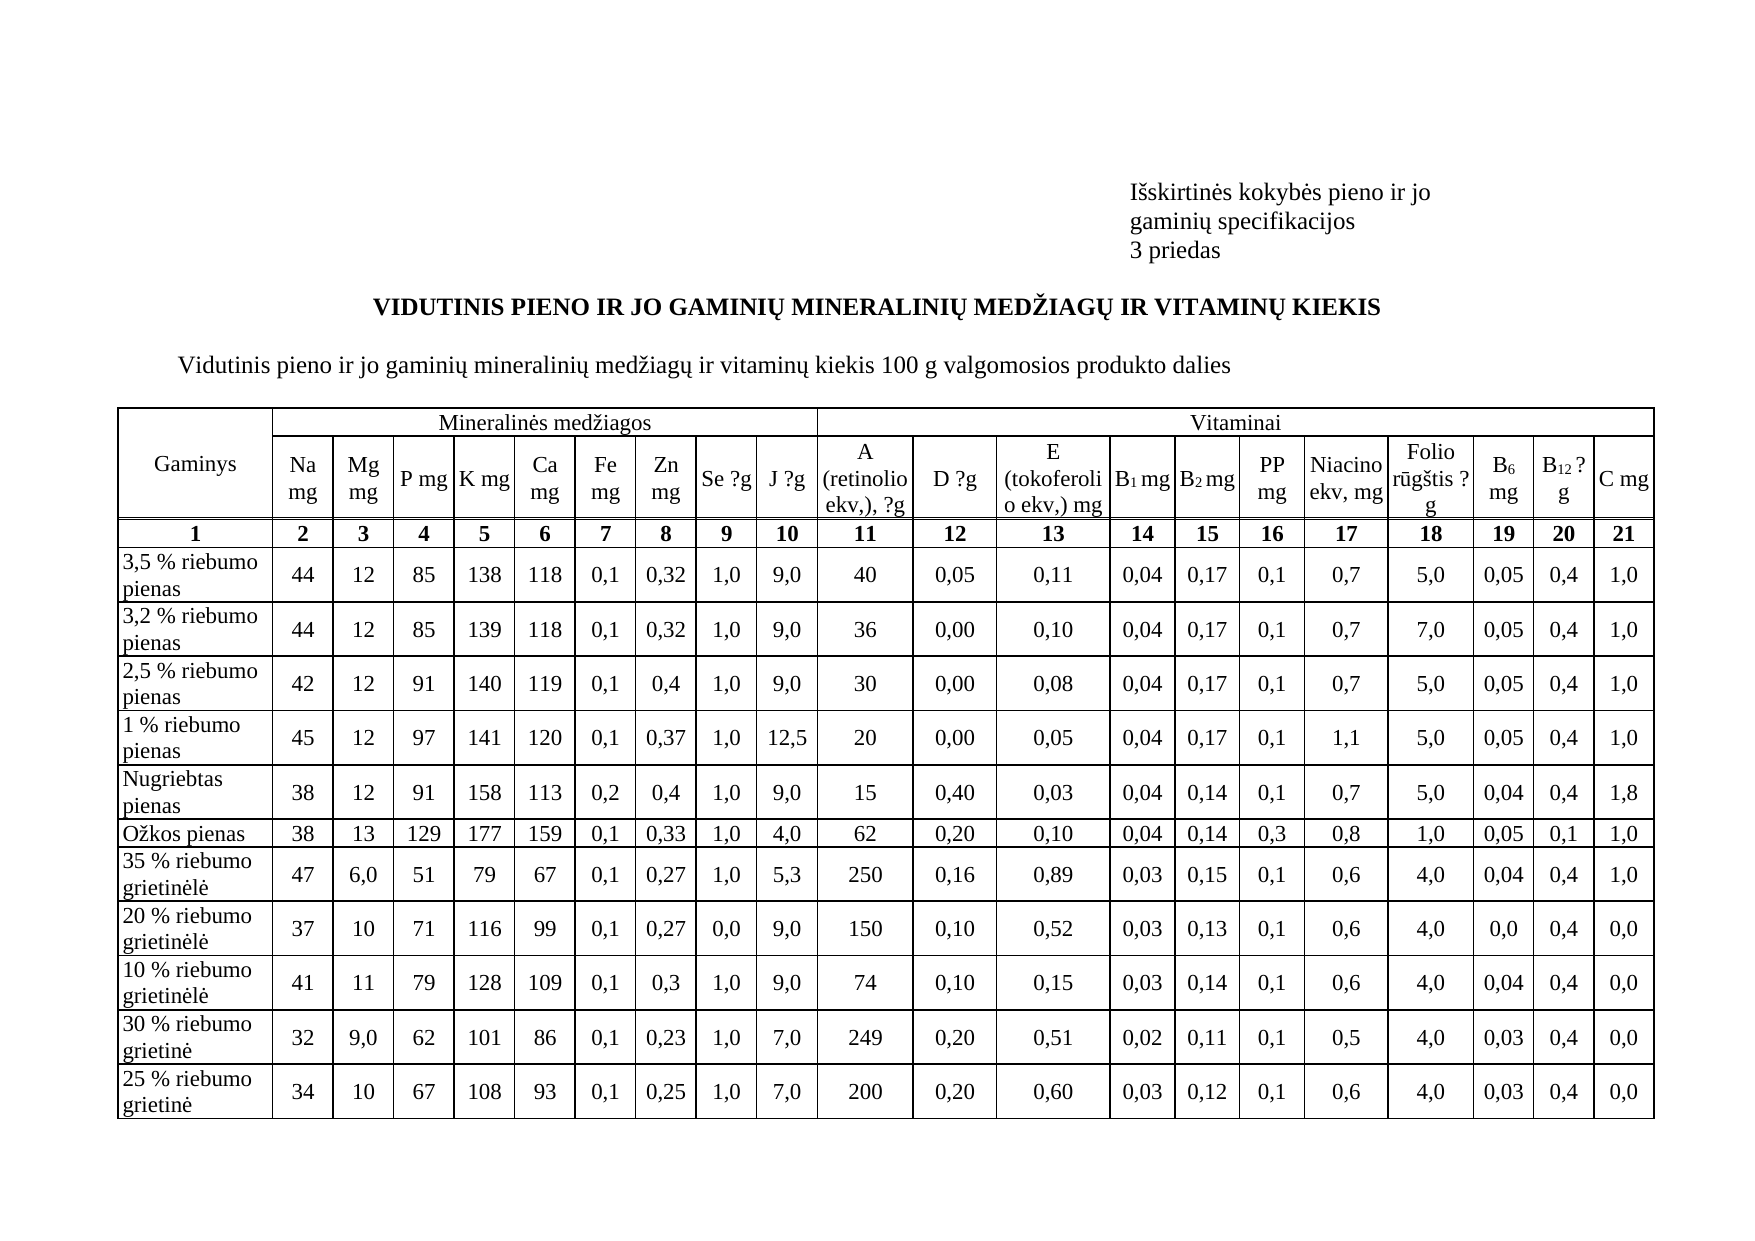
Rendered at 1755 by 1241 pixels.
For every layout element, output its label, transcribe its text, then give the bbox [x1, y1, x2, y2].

table_cell 0,05 [1474, 711, 1533, 764]
table_cell 15 [1176, 520, 1239, 547]
table_cell D miu?g [914, 437, 996, 517]
table_cell PP mg [1240, 437, 1304, 517]
table_cell 0,1 [1240, 1011, 1304, 1063]
table_cell 1,0 [1595, 603, 1653, 655]
table_cell 0,16 [914, 848, 996, 900]
table_cell 20 [818, 711, 912, 764]
table_cell 0,1 [576, 657, 635, 709]
table_cell 4,0 [1389, 956, 1473, 1009]
table_cell 34 [273, 1065, 332, 1117]
table_cell 13 [997, 520, 1109, 547]
table_cell 35 % riebumo grietinėlė [119, 848, 272, 900]
table_cell 42 [273, 657, 332, 709]
table_cell Niacino ekv, mg [1305, 437, 1387, 517]
table_cell 0,4 [1534, 956, 1593, 1009]
table_cell 108 [455, 1065, 514, 1117]
table_cell 0,1 [576, 1065, 635, 1117]
table_cell 0,4 [1534, 1065, 1593, 1117]
table_cell 91 [394, 766, 453, 818]
table_cell 9 [697, 520, 756, 547]
table_cell 7,0 [1389, 603, 1473, 655]
table_cell 0,14 [1176, 820, 1239, 846]
table_cell 0,1 [1240, 657, 1304, 709]
table_cell 0,7 [1305, 603, 1387, 655]
table_cell 0,05 [1474, 603, 1533, 655]
table_cell 0,04 [1111, 603, 1174, 655]
table_cell 0,03 [1474, 1065, 1533, 1117]
table_cell 1,0 [697, 766, 756, 818]
table_cell B2 mg [1176, 437, 1239, 517]
table_cell 0,8 [1305, 820, 1387, 846]
table_cell 0,4 [636, 657, 695, 709]
table_cell 1,0 [697, 603, 756, 655]
table_cell 85 [394, 548, 453, 601]
table_cell 2,5 % riebumo pienas [119, 657, 272, 709]
table_cell 0,1 [576, 1011, 635, 1063]
table_cell 12 [334, 766, 393, 818]
table_cell 1,0 [697, 1065, 756, 1117]
table_cell 120 [515, 711, 574, 764]
table_cell 0,25 [636, 1065, 695, 1117]
table_cell 21 [1595, 520, 1653, 547]
table_cell E (tokoferolio ekv,) mg [997, 437, 1109, 517]
table_cell 45 [273, 711, 332, 764]
table_cell 0,17 [1176, 548, 1239, 601]
table_cell 0,03 [1111, 1065, 1174, 1117]
table_cell 0,2 [576, 766, 635, 818]
table_cell 0,10 [914, 902, 996, 954]
table_cell 0,04 [1474, 956, 1533, 1009]
table_cell 20 [1534, 520, 1593, 547]
table_cell 0,05 [1474, 820, 1533, 846]
table_cell 3,2 % riebumo pienas [119, 603, 272, 655]
table_cell 0,4 [636, 766, 695, 818]
table_cell 0,6 [1305, 848, 1387, 900]
table_header Vitaminai [818, 409, 1653, 435]
table_cell 0,15 [1176, 848, 1239, 900]
table_cell 119 [515, 657, 574, 709]
table_cell 158 [455, 766, 514, 818]
table_cell 0,0 [1595, 1065, 1653, 1117]
table_cell Fe mg [576, 437, 635, 517]
table_cell 1,0 [697, 820, 756, 846]
table_cell 9,0 [334, 1011, 393, 1063]
table_cell Mg mg [334, 437, 393, 517]
table_cell 0,0 [697, 902, 756, 954]
table_cell 38 [273, 820, 332, 846]
table_cell 0,0 [1595, 902, 1653, 954]
table_cell 5,0 [1389, 657, 1473, 709]
table_cell 99 [515, 902, 574, 954]
table_cell 0,03 [1111, 848, 1174, 900]
table_cell 250 [818, 848, 912, 900]
table_cell 47 [273, 848, 332, 900]
table_cell 32 [273, 1011, 332, 1063]
table_cell 20 % riebumo grietinėlė [119, 902, 272, 954]
table_cell 3,5 % riebumo pienas [119, 548, 272, 601]
table_cell 0,04 [1111, 657, 1174, 709]
table_cell 0,1 [576, 603, 635, 655]
table_cell 0,10 [997, 820, 1109, 846]
table_cell 15 [818, 766, 912, 818]
table_cell 0,32 [636, 603, 695, 655]
table_cell 0,10 [914, 956, 996, 1009]
table_cell 1,0 [1595, 657, 1653, 709]
table_cell 5 [455, 520, 514, 547]
table_cell 0,1 [1240, 956, 1304, 1009]
table_cell 79 [394, 956, 453, 1009]
table_cell 0,17 [1176, 603, 1239, 655]
table_cell 9,0 [757, 603, 817, 655]
table_cell 0,6 [1305, 902, 1387, 954]
table_cell 18 [1389, 520, 1473, 547]
table_cell 9,0 [757, 548, 817, 601]
table_cell 0,0 [1595, 956, 1653, 1009]
text Vidutinis pieno ir jo gaminių mineralinių medžiagų ir vitaminų kiekis 100 g valgomosios produkto dalies [118, 350, 1636, 378]
table_cell 0,1 [576, 902, 635, 954]
table_cell 11 [334, 956, 393, 1009]
table_cell 1,0 [1389, 820, 1473, 846]
table_cell 0,5 [1305, 1011, 1387, 1063]
table_cell 5,0 [1389, 711, 1473, 764]
table_cell 0,6 [1305, 956, 1387, 1009]
table_cell 12 [334, 603, 393, 655]
table_cell 150 [818, 902, 912, 954]
table_cell 0,0 [1595, 1011, 1653, 1063]
table_cell 25 % riebumo grietinė [119, 1065, 272, 1117]
table_cell 62 [818, 820, 912, 846]
table_cell Se miu?g [697, 437, 756, 517]
table_cell 0,11 [1176, 1011, 1239, 1063]
table_cell 0,20 [914, 820, 996, 846]
table_cell 0,03 [997, 766, 1109, 818]
table_cell 4 [394, 520, 453, 547]
table_cell 139 [455, 603, 514, 655]
table_cell 0,14 [1176, 766, 1239, 818]
table_cell 8 [636, 520, 695, 547]
table_cell Zn mg [636, 437, 695, 517]
table_cell 12 [914, 520, 996, 547]
table_cell 0,04 [1111, 548, 1174, 601]
table_cell 0,1 [1240, 848, 1304, 900]
table_cell 5,0 [1389, 766, 1473, 818]
table_cell Nugriebtas pienas [119, 766, 272, 818]
table_cell 0,05 [1474, 548, 1533, 601]
table_cell 0,6 [1305, 1065, 1387, 1117]
table_cell 44 [273, 548, 332, 601]
table_cell 0,04 [1474, 766, 1533, 818]
table_cell 0,27 [636, 902, 695, 954]
table_cell 0,4 [1534, 1011, 1593, 1063]
table_header Mineralinės medžiagos [273, 409, 817, 435]
text Išskirtinės kokybės pieno ir jo gaminių specifikacijos [1129, 177, 1500, 235]
table_cell 12,5 [757, 711, 817, 764]
text 3 priedas [1129, 235, 1500, 263]
table_cell Ca mg [515, 437, 574, 517]
table_cell 0,1 [1240, 766, 1304, 818]
table_cell 0,27 [636, 848, 695, 900]
table_cell 79 [455, 848, 514, 900]
table_cell 0,11 [997, 548, 1109, 601]
table_cell 1,0 [697, 657, 756, 709]
table_cell 0,60 [997, 1065, 1109, 1117]
table_cell 0,33 [636, 820, 695, 846]
table_cell 85 [394, 603, 453, 655]
table_cell 0,4 [1534, 848, 1593, 900]
table_cell 44 [273, 603, 332, 655]
table_cell 0,0 [1474, 902, 1533, 954]
table_cell 5,3 [757, 848, 817, 900]
table_cell 0,1 [576, 956, 635, 1009]
table_cell 0,37 [636, 711, 695, 764]
table_cell 71 [394, 902, 453, 954]
table_cell 0,17 [1176, 711, 1239, 764]
table_cell 1,1 [1305, 711, 1387, 764]
table_cell 0,32 [636, 548, 695, 601]
table_cell 4,0 [1389, 1065, 1473, 1117]
table_cell 6,0 [334, 848, 393, 900]
table_cell 0,1 [1240, 711, 1304, 764]
table_cell 0,1 [1534, 820, 1593, 846]
table_cell 113 [515, 766, 574, 818]
table_cell 0,13 [1176, 902, 1239, 954]
table_cell 1,0 [697, 548, 756, 601]
table_cell 4,0 [1389, 1011, 1473, 1063]
table_cell 0,17 [1176, 657, 1239, 709]
table_cell 0,3 [1240, 820, 1304, 846]
table_cell Na mg [273, 437, 332, 517]
table_header Gaminys [119, 409, 272, 517]
table_cell 12 [334, 711, 393, 764]
table_cell 0,52 [997, 902, 1109, 954]
table_cell 51 [394, 848, 453, 900]
table_cell 0,20 [914, 1065, 996, 1117]
table_cell 17 [1305, 520, 1387, 547]
table_cell 0,4 [1534, 766, 1593, 818]
table_cell 2 [273, 520, 332, 547]
table_cell 0,7 [1305, 548, 1387, 601]
table_cell P mg [394, 437, 453, 517]
table_cell 0,04 [1111, 820, 1174, 846]
table_cell 0,05 [997, 711, 1109, 764]
table_cell 11 [818, 520, 912, 547]
table_cell 0,12 [1176, 1065, 1239, 1117]
table_cell 0,3 [636, 956, 695, 1009]
table_cell K mg [455, 437, 514, 517]
table_cell 0,7 [1305, 766, 1387, 818]
table_cell 0,04 [1111, 711, 1174, 764]
table_cell 1,0 [1595, 820, 1653, 846]
table_cell 140 [455, 657, 514, 709]
table_cell 19 [1474, 520, 1533, 547]
table_cell 1,0 [1595, 711, 1653, 764]
table_cell 12 [334, 657, 393, 709]
table_cell 0,10 [997, 603, 1109, 655]
table_cell Folio rūgštis miu?g [1389, 437, 1473, 517]
table_cell 159 [515, 820, 574, 846]
table_cell 0,89 [997, 848, 1109, 900]
table_cell 0,1 [576, 820, 635, 846]
table_cell 0,04 [1474, 848, 1533, 900]
table_cell 0,1 [576, 711, 635, 764]
table_cell 0,40 [914, 766, 996, 818]
table_cell 0,23 [636, 1011, 695, 1063]
table_cell 138 [455, 548, 514, 601]
table_cell 5,0 [1389, 548, 1473, 601]
table_cell 0,4 [1534, 902, 1593, 954]
table_cell 97 [394, 711, 453, 764]
table_cell 0,03 [1111, 956, 1174, 1009]
table_cell 0,1 [576, 848, 635, 900]
table_cell 40 [818, 548, 912, 601]
table_cell 93 [515, 1065, 574, 1117]
table_cell 0,1 [1240, 548, 1304, 601]
table_cell 9,0 [757, 902, 817, 954]
table_cell 1,0 [697, 848, 756, 900]
table_cell 41 [273, 956, 332, 1009]
table_cell 1,0 [697, 1011, 756, 1063]
table_cell 0,4 [1534, 603, 1593, 655]
table_cell 4,0 [757, 820, 817, 846]
table_cell 9,0 [757, 956, 817, 1009]
table_cell 7,0 [757, 1011, 817, 1063]
table_cell B12 miu?g [1534, 437, 1593, 517]
table_cell 177 [455, 820, 514, 846]
table_cell 0,7 [1305, 657, 1387, 709]
table_cell 1,8 [1595, 766, 1653, 818]
table_cell 0,4 [1534, 548, 1593, 601]
table_cell 67 [394, 1065, 453, 1117]
table_cell 0,00 [914, 711, 996, 764]
table_cell 7,0 [757, 1065, 817, 1117]
table_cell 30 [818, 657, 912, 709]
table_cell 129 [394, 820, 453, 846]
table_cell 4,0 [1389, 848, 1473, 900]
table_cell 0,15 [997, 956, 1109, 1009]
table_cell 0,1 [1240, 1065, 1304, 1117]
table_cell 116 [455, 902, 514, 954]
table_cell 0,04 [1111, 766, 1174, 818]
table_cell 10 % riebumo grietinėlė [119, 956, 272, 1009]
table_cell 9,0 [757, 657, 817, 709]
table_cell J miu?g [757, 437, 817, 517]
table_cell 1 [119, 520, 272, 547]
table_cell Ožkos pienas [119, 820, 272, 846]
table_cell 0,14 [1176, 956, 1239, 1009]
table_cell 0,1 [576, 548, 635, 601]
table_cell 91 [394, 657, 453, 709]
table_cell 62 [394, 1011, 453, 1063]
table_cell 0,1 [1240, 603, 1304, 655]
table_cell 0,05 [914, 548, 996, 601]
table_cell 12 [334, 548, 393, 601]
table_cell 13 [334, 820, 393, 846]
table_cell C mg [1595, 437, 1653, 517]
table_cell 16 [1240, 520, 1304, 547]
table_cell 74 [818, 956, 912, 1009]
text VIDUTINIS PIENO IR JO GAMINIŲ MINERALINIŲ MEDŽIAGŲ IR VITAMINŲ KIEKIS [118, 292, 1636, 321]
table_cell 37 [273, 902, 332, 954]
table_cell 0,20 [914, 1011, 996, 1063]
table_cell 10 [334, 902, 393, 954]
table_cell 67 [515, 848, 574, 900]
table_cell B6 mg [1474, 437, 1533, 517]
table_cell 0,4 [1534, 657, 1593, 709]
table_cell 128 [455, 956, 514, 1009]
table_cell 10 [757, 520, 817, 547]
table_cell 4,0 [1389, 902, 1473, 954]
table_cell 118 [515, 603, 574, 655]
table_cell 1,0 [1595, 848, 1653, 900]
table_cell 0,03 [1474, 1011, 1533, 1063]
table_cell 0,02 [1111, 1011, 1174, 1063]
table_cell 0,08 [997, 657, 1109, 709]
table_cell 10 [334, 1065, 393, 1117]
table_cell 30 % riebumo grietinė [119, 1011, 272, 1063]
table_cell 200 [818, 1065, 912, 1117]
table_cell 0,00 [914, 603, 996, 655]
table_cell 101 [455, 1011, 514, 1063]
table_cell 9,0 [757, 766, 817, 818]
table_cell 38 [273, 766, 332, 818]
table_cell 1 % riebumo pienas [119, 711, 272, 764]
table_cell 249 [818, 1011, 912, 1063]
table_cell 36 [818, 603, 912, 655]
table_cell 0,1 [1240, 902, 1304, 954]
table_cell 141 [455, 711, 514, 764]
table_cell 0,00 [914, 657, 996, 709]
table_cell A (retinolio ekv,), miu?g [818, 437, 912, 517]
table_cell 118 [515, 548, 574, 601]
table_cell 86 [515, 1011, 574, 1063]
table_cell 14 [1111, 520, 1174, 547]
table_cell 0,05 [1474, 657, 1533, 709]
table_cell 0,03 [1111, 902, 1174, 954]
table_cell 1,0 [1595, 548, 1653, 601]
table_cell 0,51 [997, 1011, 1109, 1063]
table_cell B1 mg [1111, 437, 1174, 517]
table_cell 3 [334, 520, 393, 547]
table_cell 1,0 [697, 956, 756, 1009]
table_cell 109 [515, 956, 574, 1009]
table_cell 1,0 [697, 711, 756, 764]
table_cell 0,4 [1534, 711, 1593, 764]
table_cell 6 [515, 520, 574, 547]
table_cell 7 [576, 520, 635, 547]
